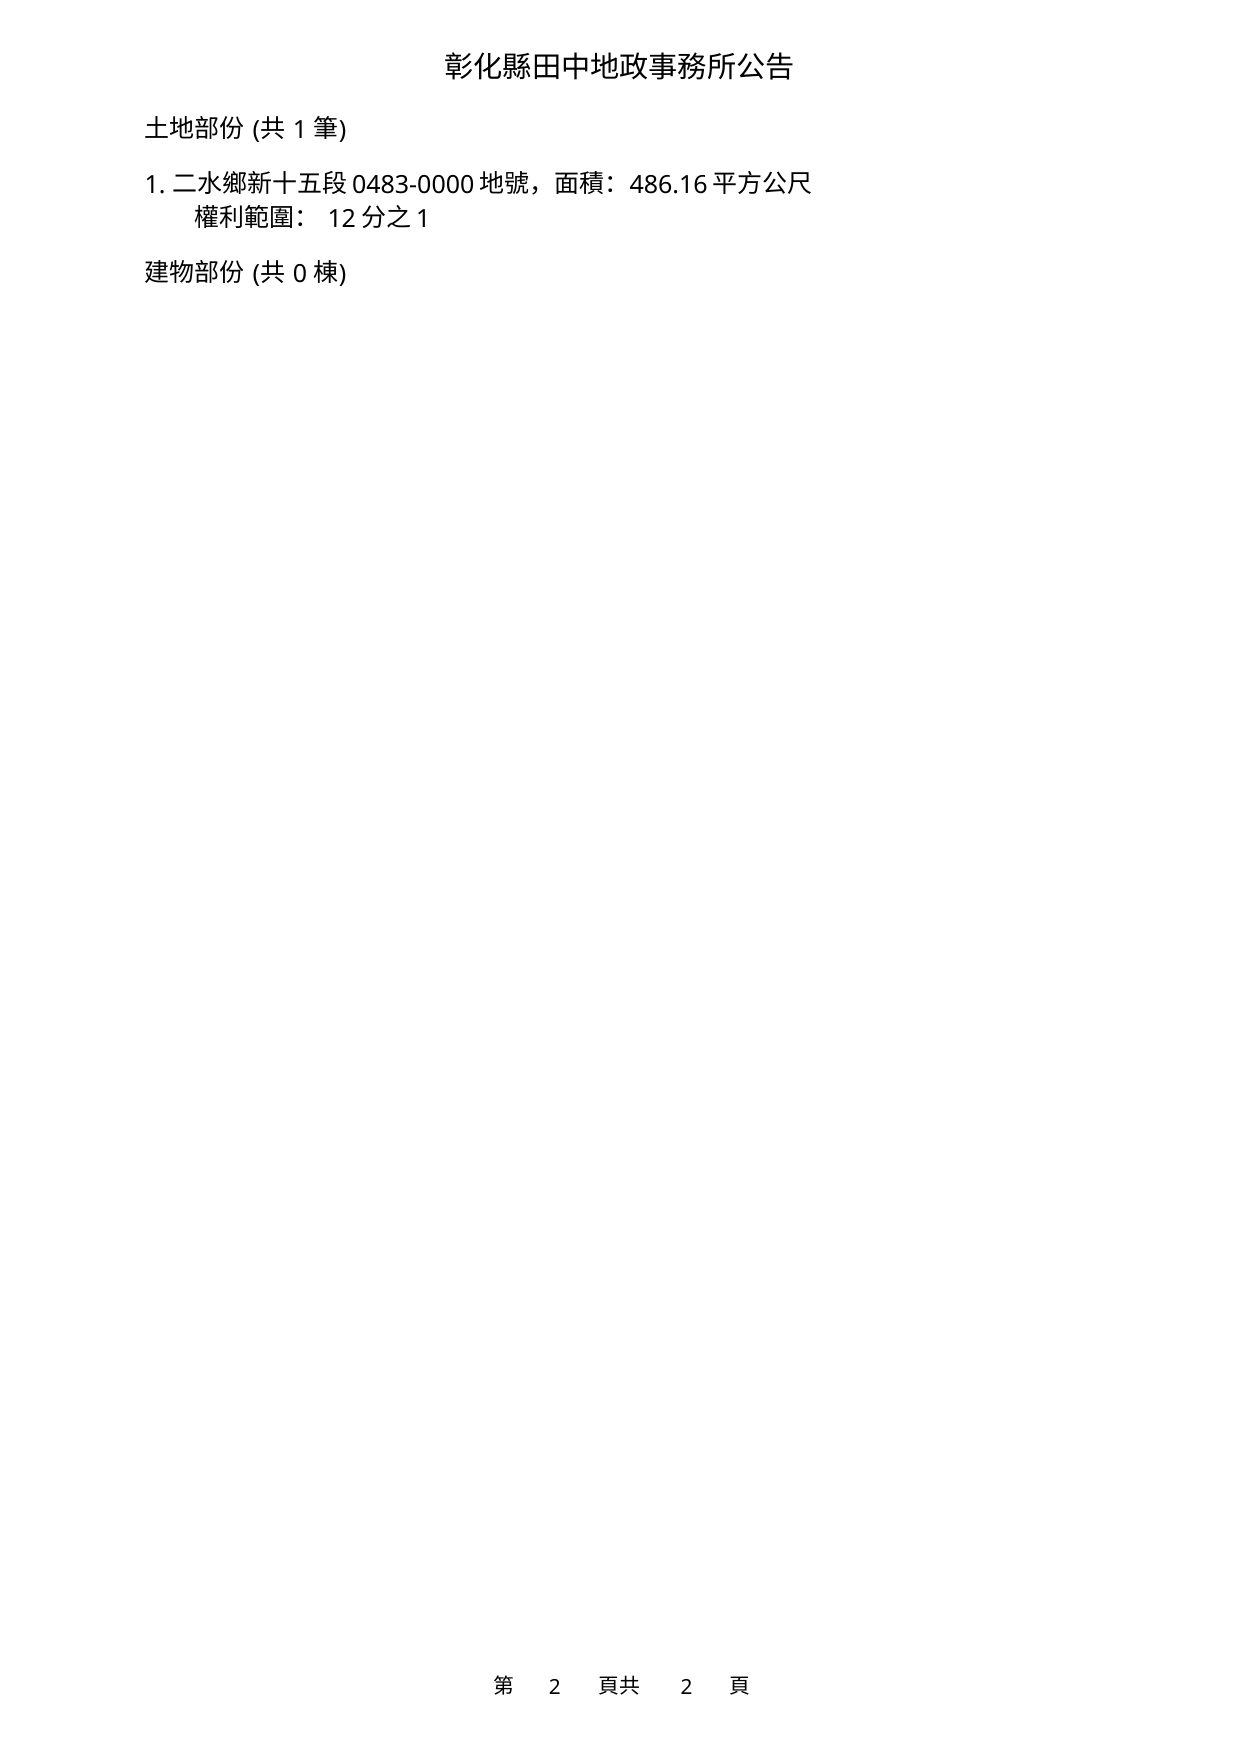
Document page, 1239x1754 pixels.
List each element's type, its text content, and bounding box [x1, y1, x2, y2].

table_header [483, 0, 523, 41]
table_cell [760, 310, 1177, 1666]
table_cell [585, 310, 653, 1666]
table_cell [1177, 166, 1239, 238]
table_header [524, 0, 585, 41]
table_cell 頁 [720, 1666, 760, 1707]
table_cell [1177, 239, 1239, 310]
table_cell 2 [653, 1666, 719, 1707]
table_cell [0, 310, 62, 1666]
table_cell [653, 310, 719, 1666]
table_header [760, 0, 1177, 41]
table_cell [0, 95, 62, 166]
table_cell 彰化縣田中地政事務所公告 [62, 41, 1177, 94]
table_header [720, 0, 760, 41]
table_cell [0, 239, 62, 310]
table_cell 2 [524, 1666, 585, 1707]
table_cell [1177, 310, 1239, 1666]
table_cell [62, 1666, 483, 1707]
table_cell [1177, 95, 1239, 166]
table_cell [0, 41, 62, 94]
table_cell [483, 310, 523, 1666]
table_header [0, 0, 62, 41]
table_cell [62, 310, 483, 1666]
table_header [585, 0, 653, 41]
table_cell [0, 166, 62, 238]
table_cell [720, 310, 760, 1666]
table_cell [1177, 1666, 1239, 1707]
table_cell 建物部份 (共 0 棟) [62, 239, 1177, 310]
table_cell [1177, 41, 1239, 94]
table_header [653, 0, 719, 41]
table_header [62, 0, 483, 41]
table_cell 土地部份 (共 1 筆) [62, 95, 1177, 166]
table_cell 頁共 [585, 1666, 653, 1707]
table_cell 1. 二水鄉新十五段0483-0000地號，面積：486.16平方公尺 權利範圍： 12分之1 [62, 166, 1177, 238]
table_cell 第 [483, 1666, 523, 1707]
table_header [1177, 0, 1239, 41]
table_cell [760, 1666, 1177, 1707]
table_cell [0, 1666, 62, 1707]
table_cell [524, 310, 585, 1666]
